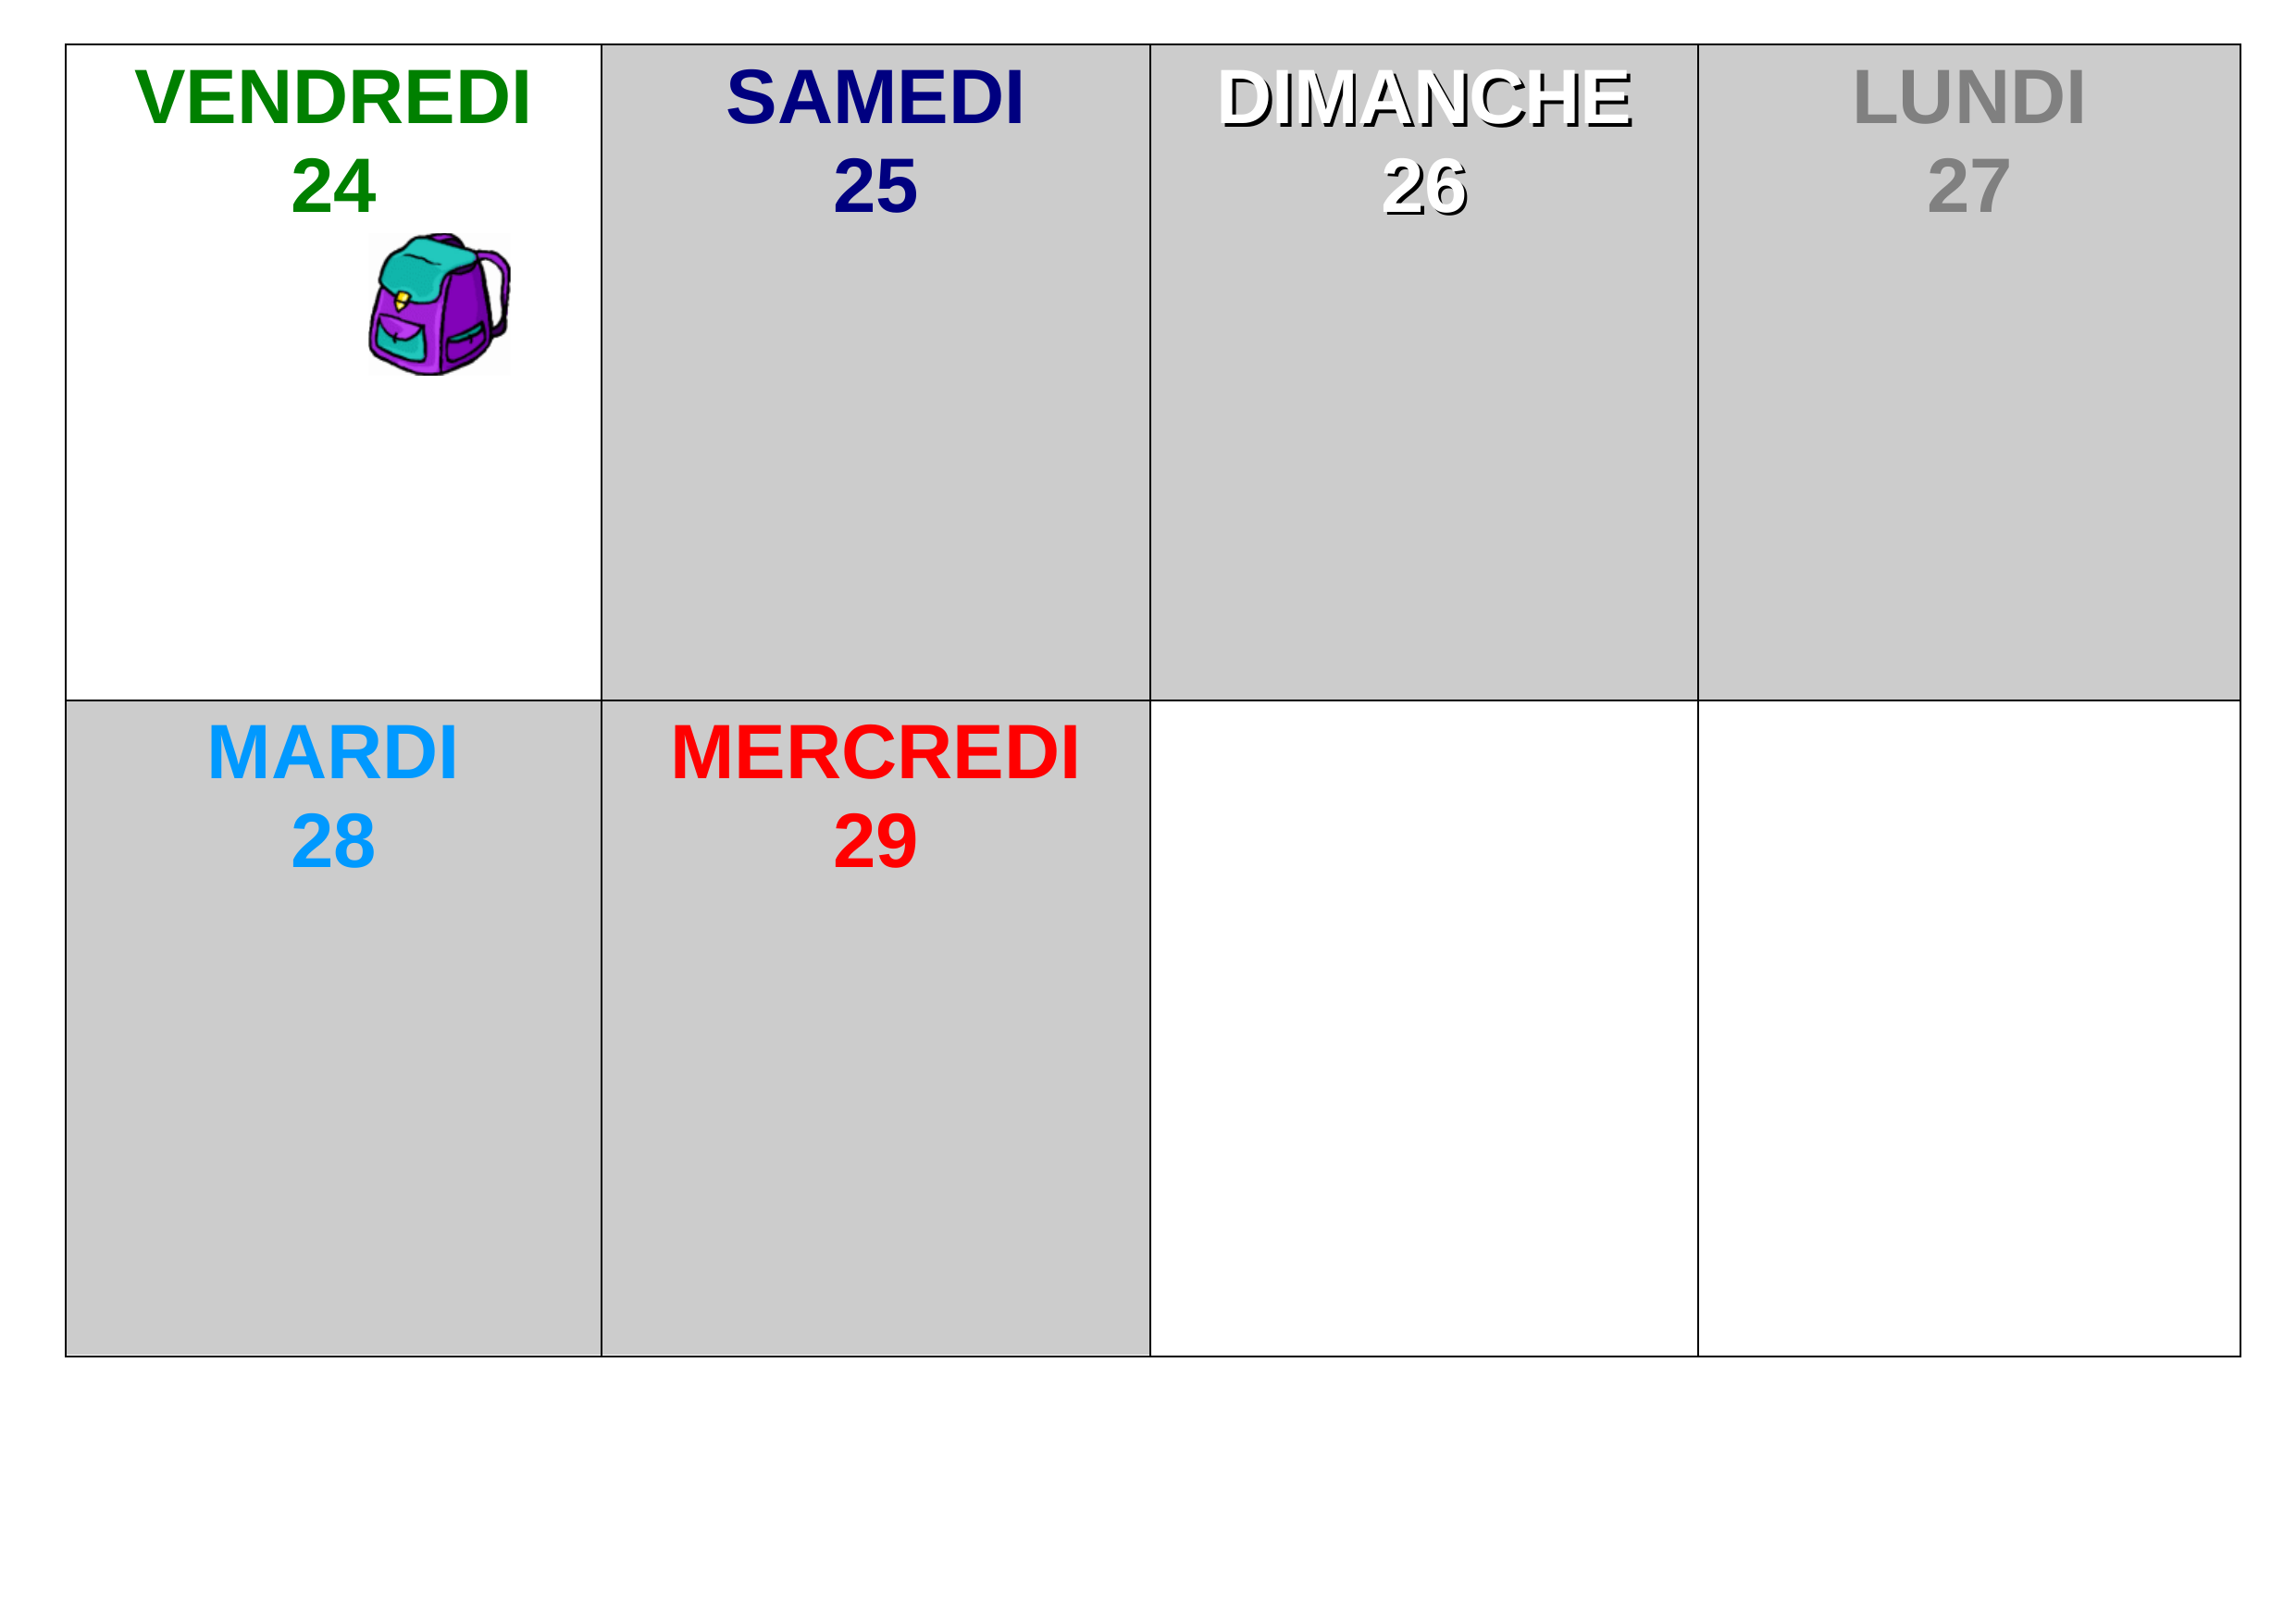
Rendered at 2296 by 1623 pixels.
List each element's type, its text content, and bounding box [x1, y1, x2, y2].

table_header DIMANCHE 26 [1151, 45, 1697, 700]
table_cell [1699, 701, 2240, 1355]
picture [368, 233, 511, 376]
table_header LUNDI 27 [1699, 45, 2240, 700]
table_cell MERCREDI 29 [602, 701, 1149, 1355]
table_header VENDREDI 24 [67, 45, 601, 700]
table_cell [1151, 701, 1697, 1355]
table_cell MARDI 28 [67, 701, 601, 1355]
table_header SAMEDI 25 [602, 45, 1149, 700]
